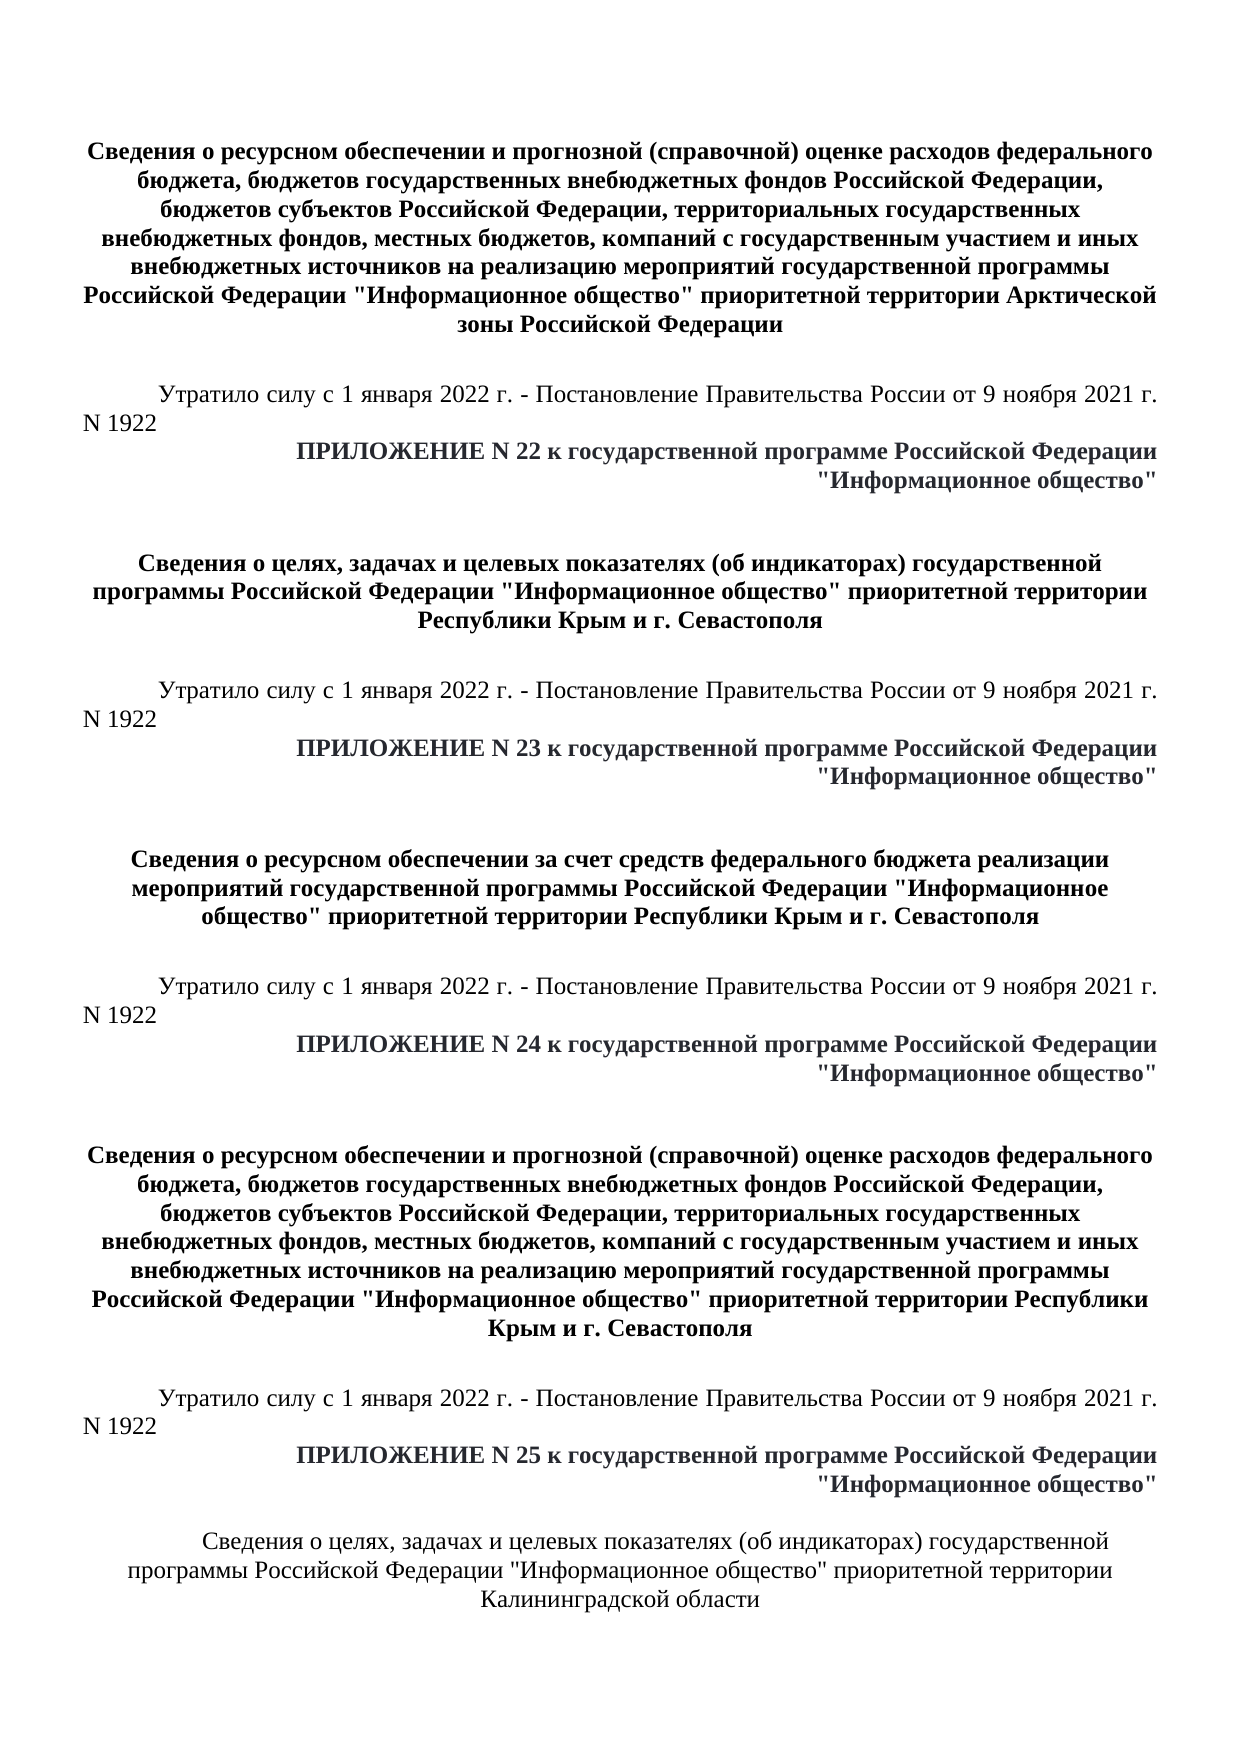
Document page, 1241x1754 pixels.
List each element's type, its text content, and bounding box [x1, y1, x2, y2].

subtitle Сведения о ресурсном обеспечении и прогнозной (справочной) оценке расходов федерального бюджета, бюджетов государственных внебюджетных фондов Российской Федерации, бюджетов субъектов Российской Федерации, территориальных государственных внебюджетных фондов, местных бюджетов, компаний с государственным участием и иных внебюджетных источников на реализацию мероприятий государственной программы Российской Федерации "Информационное общество" приоритетной территории Арктической зоны Российской Федерации [83, 136, 1157, 338]
text Утратило силу с 1 января 2022 г. - Постановление Правительства России от 9 ноября 2021 г. N 1922 [83, 379, 1157, 436]
text Сведения о целях, задачах и целевых показателях (об индикаторах) государственной программы Российской Федерации "Информационное общество" приоритетной территории Калининградской области [83, 1526, 1157, 1613]
text Утратило силу с 1 января 2022 г. - Постановление Правительства России от 9 ноября 2021 г. N 1922 [83, 675, 1157, 733]
text Утратило силу с 1 января 2022 г. - Постановление Правительства России от 9 ноября 2021 г. N 1922 [83, 1383, 1157, 1440]
subtitle Сведения о ресурсном обеспечении и прогнозной (справочной) оценке расходов федерального бюджета, бюджетов государственных внебюджетных фондов Российской Федерации, бюджетов субъектов Российской Федерации, территориальных государственных внебюджетных фондов, местных бюджетов, компаний с государственным участием и иных внебюджетных источников на реализацию мероприятий государственной программы Российской Федерации "Информационное общество" приоритетной территории Республики Крым и г. Севастополя [83, 1140, 1157, 1341]
subtitle Сведения о ресурсном обеспечении за счет средств федерального бюджета реализации мероприятий государственной программы Российской Федерации "Информационное общество" приоритетной территории Республики Крым и г. Севастополя [83, 844, 1157, 930]
text ПРИЛОЖЕНИЕ N 24 к государственной программе Российской Федерации "Информационное общество" [83, 1029, 1157, 1086]
text ПРИЛОЖЕНИЕ N 23 к государственной программе Российской Федерации "Информационное общество" [83, 733, 1157, 790]
subtitle Сведения о целях, задачах и целевых показателях (об индикаторах) государственной программы Российской Федерации "Информационное общество" приоритетной территории Республики Крым и г. Севастополя [83, 548, 1157, 634]
text Утратило силу с 1 января 2022 г. - Постановление Правительства России от 9 ноября 2021 г. N 1922 [83, 971, 1157, 1029]
text ПРИЛОЖЕНИЕ N 25 к государственной программе Российской Федерации "Информационное общество" [83, 1440, 1157, 1498]
text ПРИЛОЖЕНИЕ N 22 к государственной программе Российской Федерации "Информационное общество" [83, 436, 1157, 494]
